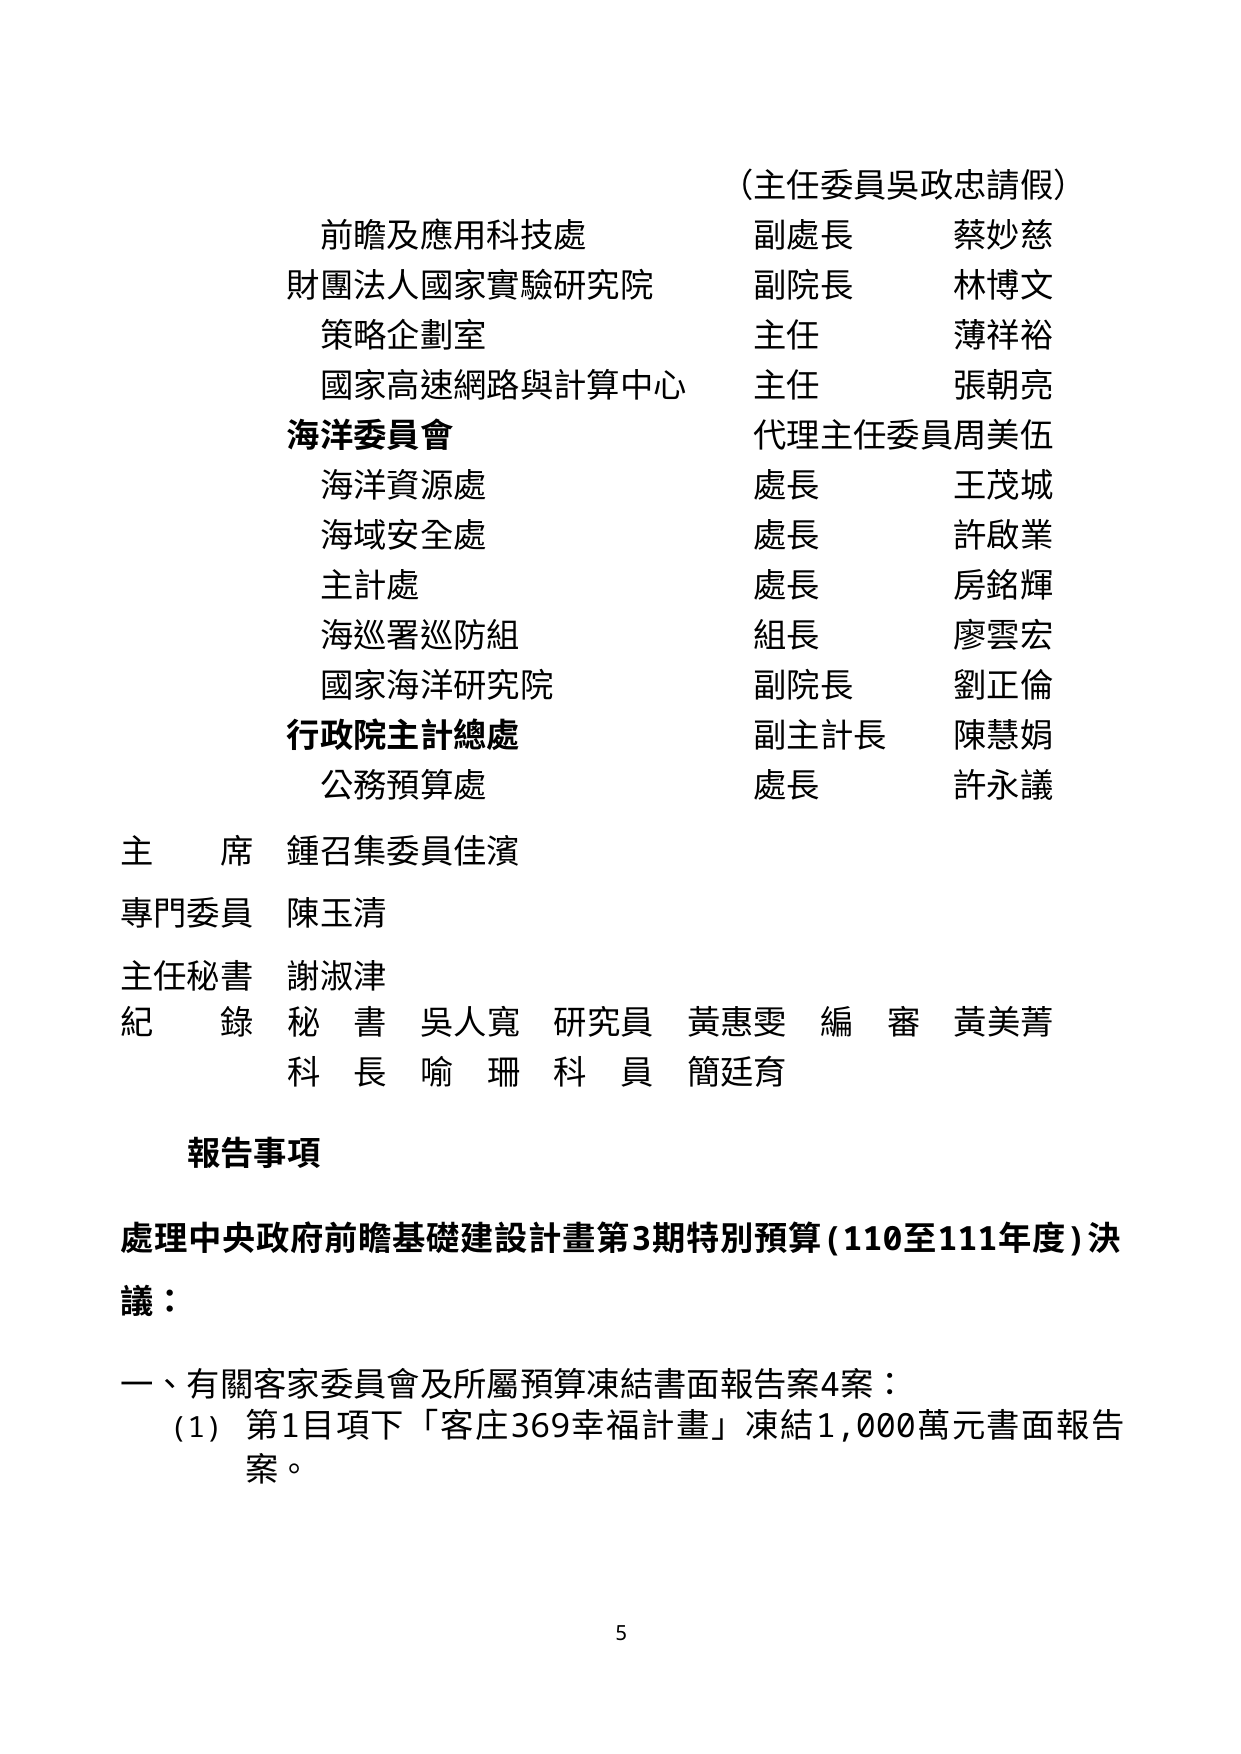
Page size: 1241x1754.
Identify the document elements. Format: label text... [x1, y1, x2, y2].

text 公務預算處 處長 許永議 [120, 757, 1120, 807]
text 策略企劃室 主任 薄祥裕 [120, 307, 1120, 357]
text 國家高速網路與計算中心 主任 張朝亮 [120, 357, 1120, 407]
text 報告事項 [187, 1128, 1120, 1174]
text 海洋資源處 處長 王茂城 [120, 457, 1120, 507]
text （主任委員吳政忠請假） [120, 157, 1120, 207]
text 主任秘書 謝淑津 [120, 932, 1120, 994]
text 主 席 鍾召集委員佳濱 [120, 807, 1120, 869]
text 行政院主計總處 副主計長 陳慧娟 [120, 707, 1120, 757]
text 財團法人國家實驗研究院 副院長 林博文 [120, 257, 1120, 307]
text 國家海洋研究院 副院長 劉正倫 [120, 657, 1120, 707]
text 海域安全處 處長 許啟業 [120, 507, 1120, 557]
text 海巡署巡防組 組長 廖雲宏 [120, 607, 1120, 657]
text 海洋委員會 代理主任委員周美伍 [120, 407, 1120, 457]
text 科 長 喻 珊 科 員 簡廷育 [120, 1044, 1120, 1094]
text 主計處 處長 房銘輝 [120, 557, 1120, 607]
list 第1目項下「客庄369幸福計畫」凍結1,000萬元書面報告案。 [170, 1402, 1125, 1490]
text 一、有關客家委員會及所屬預算凍結書面報告案4案： [120, 1340, 1120, 1402]
text 紀 錄 秘 書 吳人寬 研究員 黃惠雯 編 審 黃美菁 [120, 994, 1120, 1044]
text 前瞻及應用科技處 副處長 蔡妙慈 [120, 207, 1120, 257]
text 處理中央政府前瞻基礎建設計畫第3期特別預算(110至111年度)決議： [120, 1194, 1120, 1319]
text 專門委員 陳玉清 [120, 869, 1120, 932]
